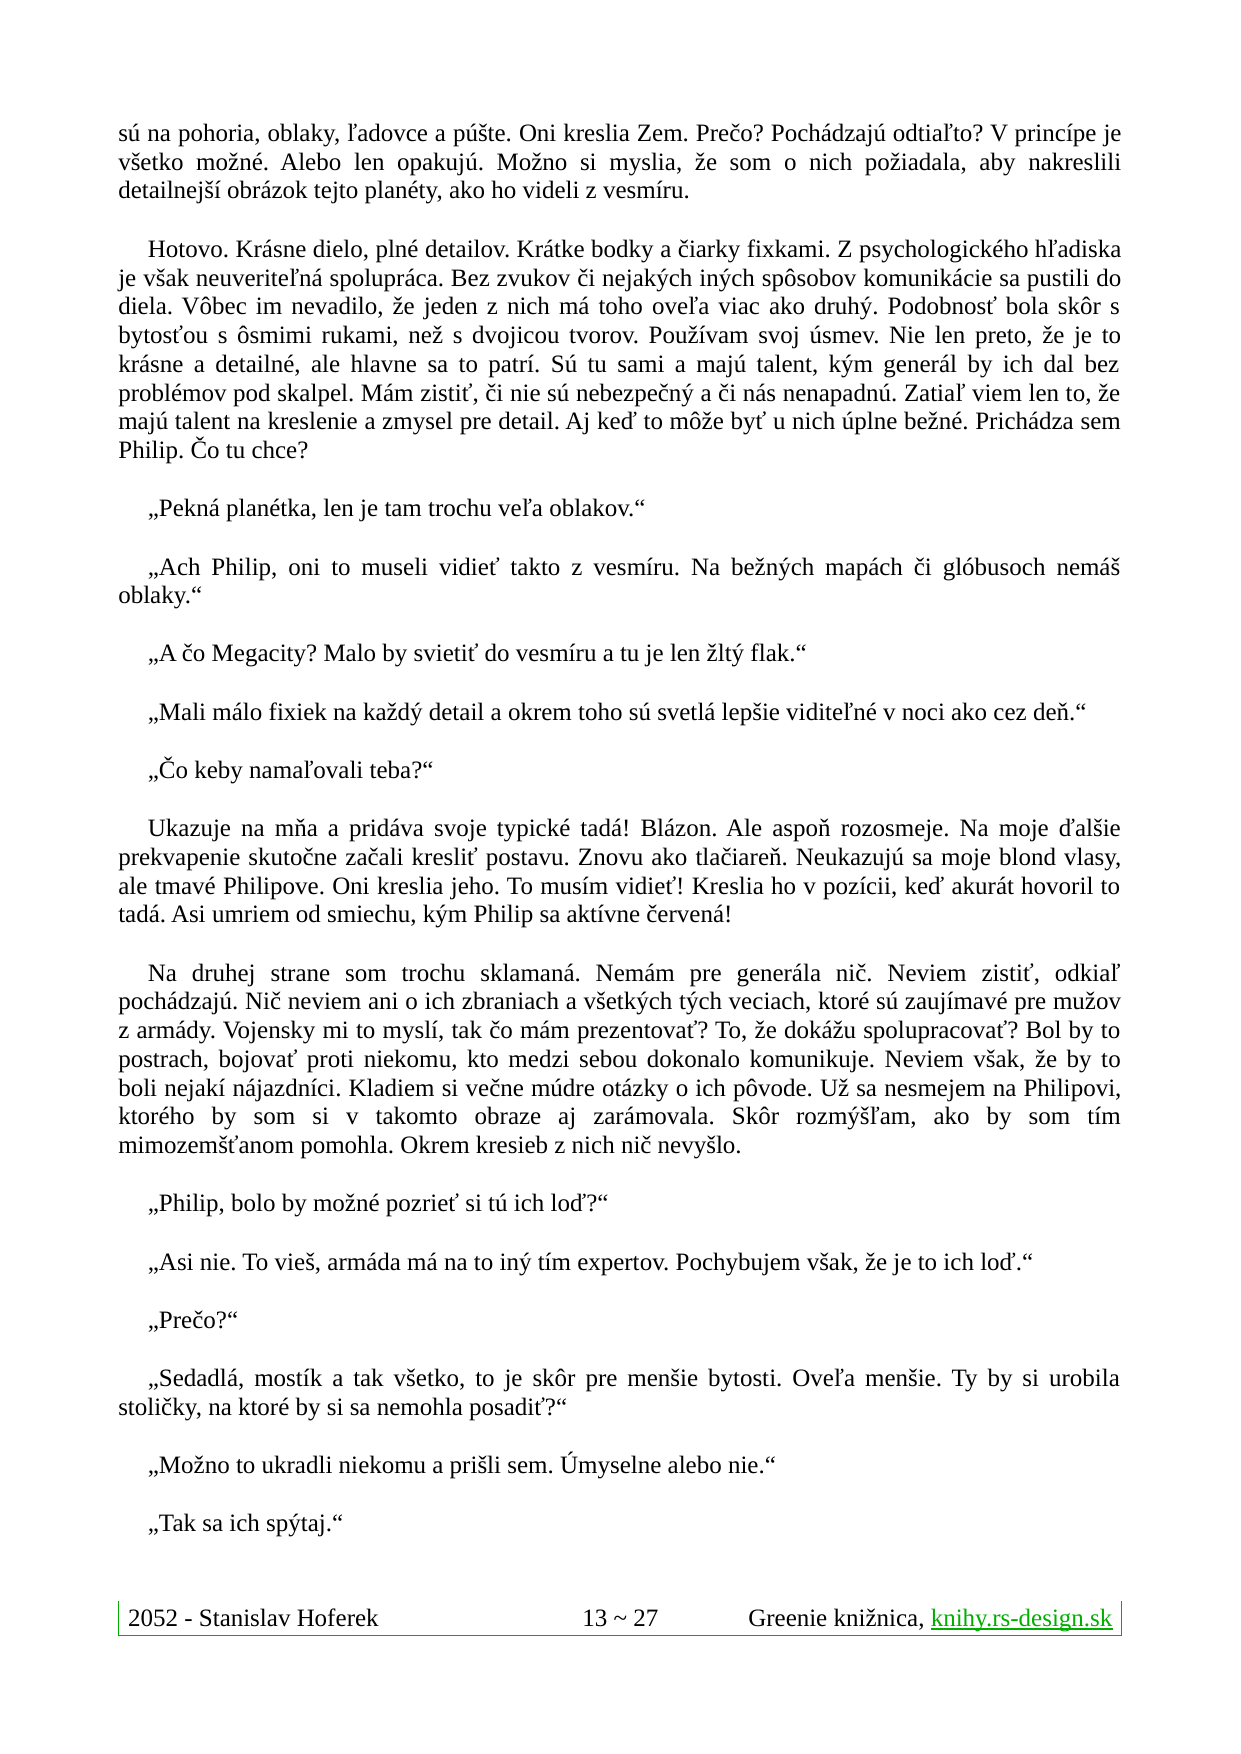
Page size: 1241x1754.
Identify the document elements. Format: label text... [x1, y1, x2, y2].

text „Mali málo fixiek na každý detail a okrem toho sú svetlá lepšie viditeľné v noci ako cez deň.“ [118, 697, 1122, 726]
text „Sedadlá, mostík a tak všetko, to je skôr pre menšie bytosti. Oveľa menšie. Ty by si urobila stoličky, na ktoré by si sa nemohla posadiť?“ [118, 1363, 1122, 1421]
text Na druhej strane som trochu sklamaná. Nemám pre generála nič. Neviem zistiť, odkiaľ pochádzajú. Nič neviem ani o ich zbraniach a všetkých tých veciach, ktoré sú zaujímavé pre mužov z armády. Vojensky mi to myslí, tak čo mám prezentovať? To, že dokážu spolupracovať? Bol by to postrach, bojovať proti niekomu, kto medzi sebou dokonalo komunikuje. Neviem však, že by to boli nejakí nájazdníci. Kladiem si večne múdre otázky o ich pôvode. Už sa nesmejem na Philipovi, ktorého by som si v takomto obraze aj zarámovala. Skôr rozmýšľam, ako by som tím mimozemšťanom pomohla. Okrem kresieb z nich nič nevyšlo. [118, 958, 1122, 1159]
text sú na pohoria, oblaky, ľadovce a púšte. Oni kreslia Zem. Prečo? Pochádzajú odtiaľto? V princípe je všetko možné. Alebo len opakujú. Možno si myslia, že som o nich požiadala, aby nakreslili detailnejší obrázok tejto planéty, ako ho videli z vesmíru. [118, 118, 1122, 204]
text „Pekná planétka, len je tam trochu veľa oblakov.“ [118, 493, 1122, 522]
text Hotovo. Krásne dielo, plné detailov. Krátke bodky a čiarky fixkami. Z psychologického hľadiska je však neuveriteľná spolupráca. Bez zvukov či nejakých iných spôsobov komunikácie sa pustili do diela. Vôbec im nevadilo, že jeden z nich má toho oveľa viac ako druhý. Podobnosť bola skôr s bytosťou s ôsmimi rukami, než s dvojicou tvorov. Používam svoj úsmev. Nie len preto, že je to krásne a detailné, ale hlavne sa to patrí. Sú tu sami a majú talent, kým generál by ich dal bez problémov pod skalpel. Mám zistiť, či nie sú nebezpečný a či nás nenapadnú. Zatiaľ viem len to, že majú talent na kreslenie a zmysel pre detail. Aj keď to môže byť u nich úplne bežné. Prichádza sem Philip. Čo tu chce? [118, 234, 1122, 464]
text „Prečo?“ [118, 1305, 1122, 1334]
text „Asi nie. To vieš, armáda má na to iný tím expertov. Pochybujem však, že je to ich loď.“ [118, 1247, 1122, 1275]
text „A čo Megacity? Malo by svietiť do vesmíru a tu je len žltý flak.“ [118, 638, 1122, 667]
text „Philip, bolo by možné pozrieť si tú ich loď?“ [118, 1188, 1122, 1217]
text „Ach Philip, oni to museli vidieť takto z vesmíru. Na bežných mapách či glóbusoch nemáš oblaky.“ [118, 552, 1122, 609]
text „Čo keby namaľovali teba?“ [118, 755, 1122, 784]
text „Možno to ukradli niekomu a prišli sem. Úmyselne alebo nie.“ [118, 1450, 1122, 1479]
text Ukazuje na mňa a pridáva svoje typické tadá! Blázon. Ale aspoň rozosmeje. Na moje ďalšie prekvapenie skutočne začali kresliť postavu. Znovu ako tlačiareň. Neukazujú sa moje blond vlasy, ale tmavé Philipove. Oni kreslia jeho. To musím vidieť! Kreslia ho v pozícii, keď akurát hovoril to tadá. Asi umriem od smiechu, kým Philip sa aktívne červená! [118, 813, 1122, 928]
text „Tak sa ich spýtaj.“ [118, 1508, 1122, 1537]
